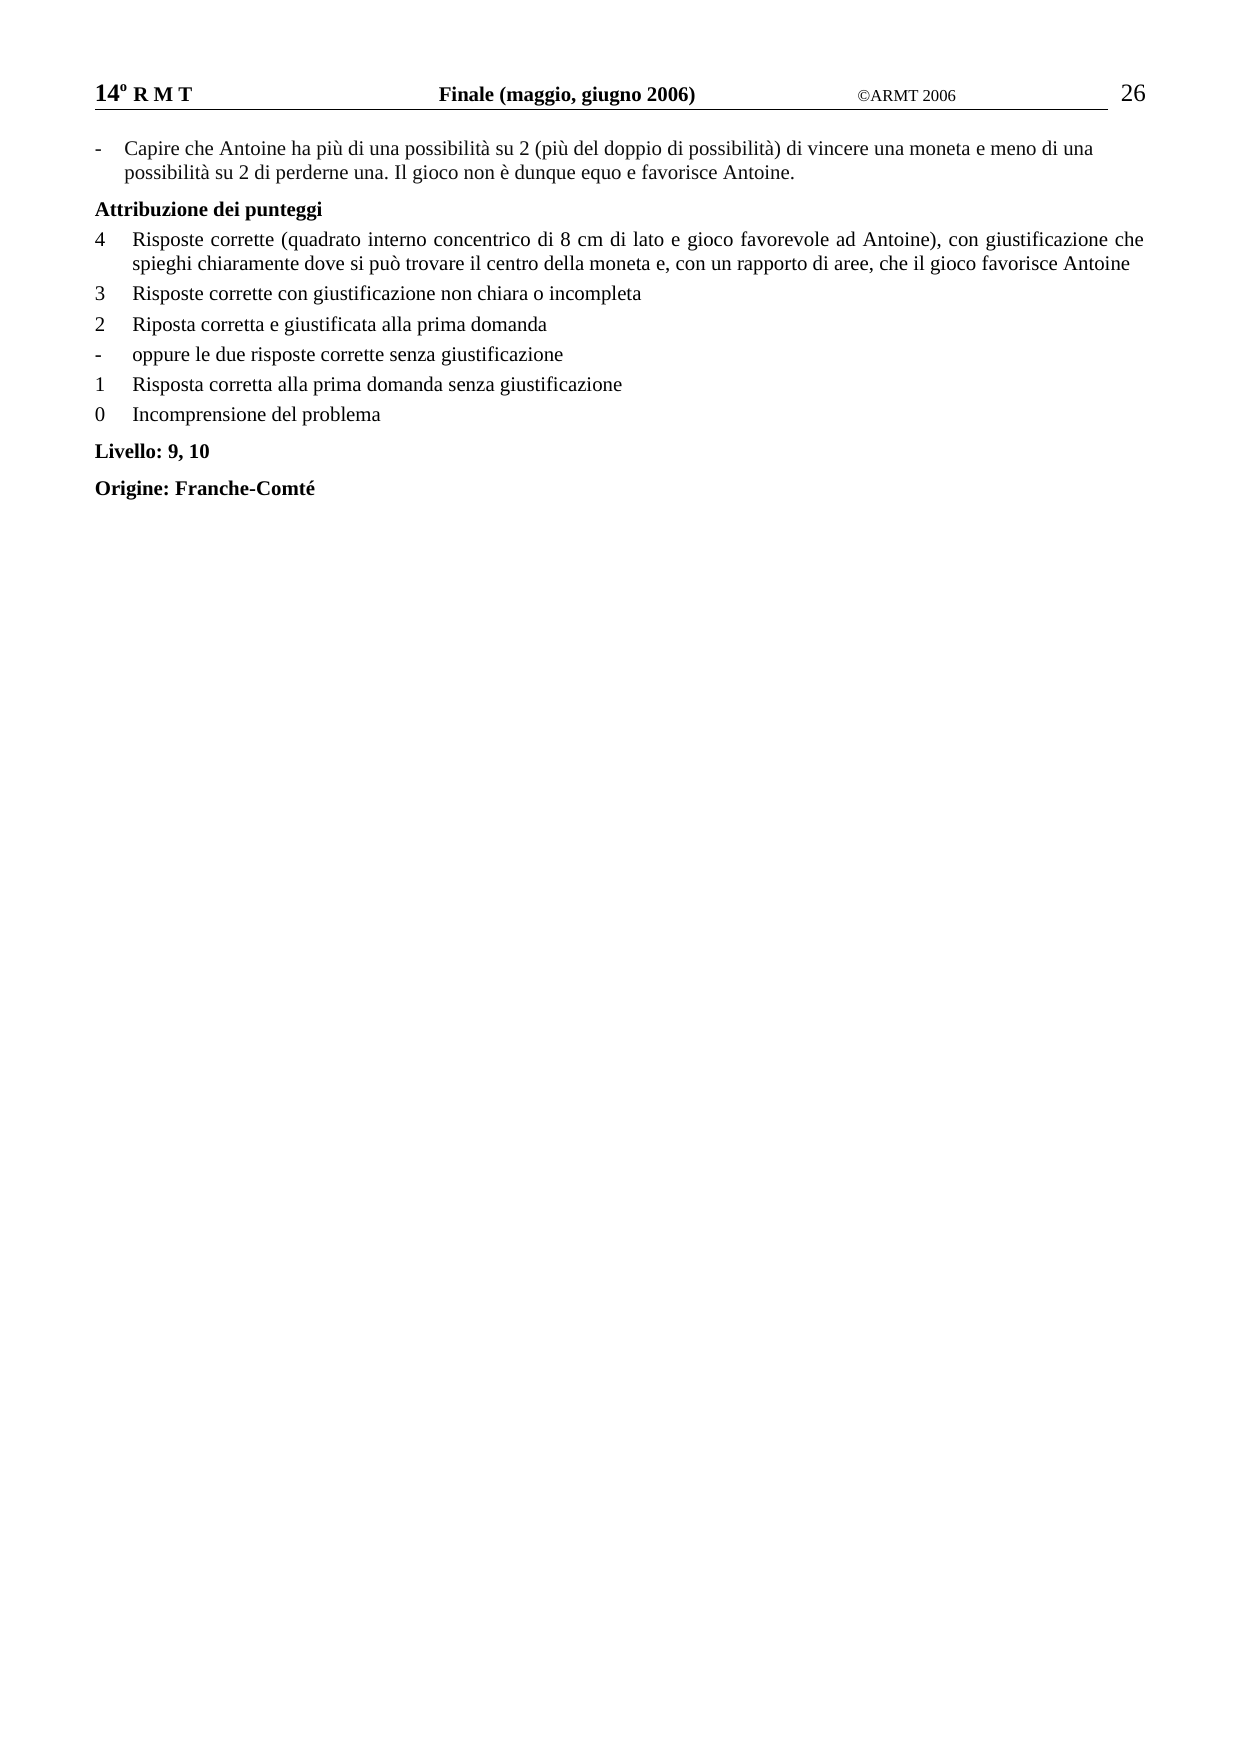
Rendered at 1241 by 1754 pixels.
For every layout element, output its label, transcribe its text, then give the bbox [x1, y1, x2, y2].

text - Capire che Antoine ha più di una possibilità su 2 (più del doppio di possibilità) di vincere una moneta e meno di una possibilità su 2 di perderne una. Il gioco non è dunque equo e favorisce Antoine. [94, 136, 1146, 184]
text - oppure le due risposte corrette senza giustificazione [94, 342, 1146, 366]
text 3 Risposte corrette con giustificazione non chiara o incompleta [94, 281, 1146, 305]
text 2 Riposta corretta e giustificata alla prima domanda [94, 311, 1146, 336]
text Attribuzione dei punteggi [94, 196, 1146, 221]
text Livello: 9, 10 [94, 439, 1146, 463]
text 1 Risposta corretta alla prima domanda senza giustificazione [94, 372, 1146, 396]
text Origine: Franche-Comté [94, 476, 1146, 499]
text 0 Incomprensione del problema [94, 402, 1146, 426]
text 4 Risposte corrette (quadrato interno concentrico di 8 cm di lato e gioco favorevole ad Antoine), con giustificazione che spieghi chiaramente dove si può trovare il centro della moneta e, con un rapporto di aree, che il gioco favorisce Antoine [94, 227, 1146, 275]
